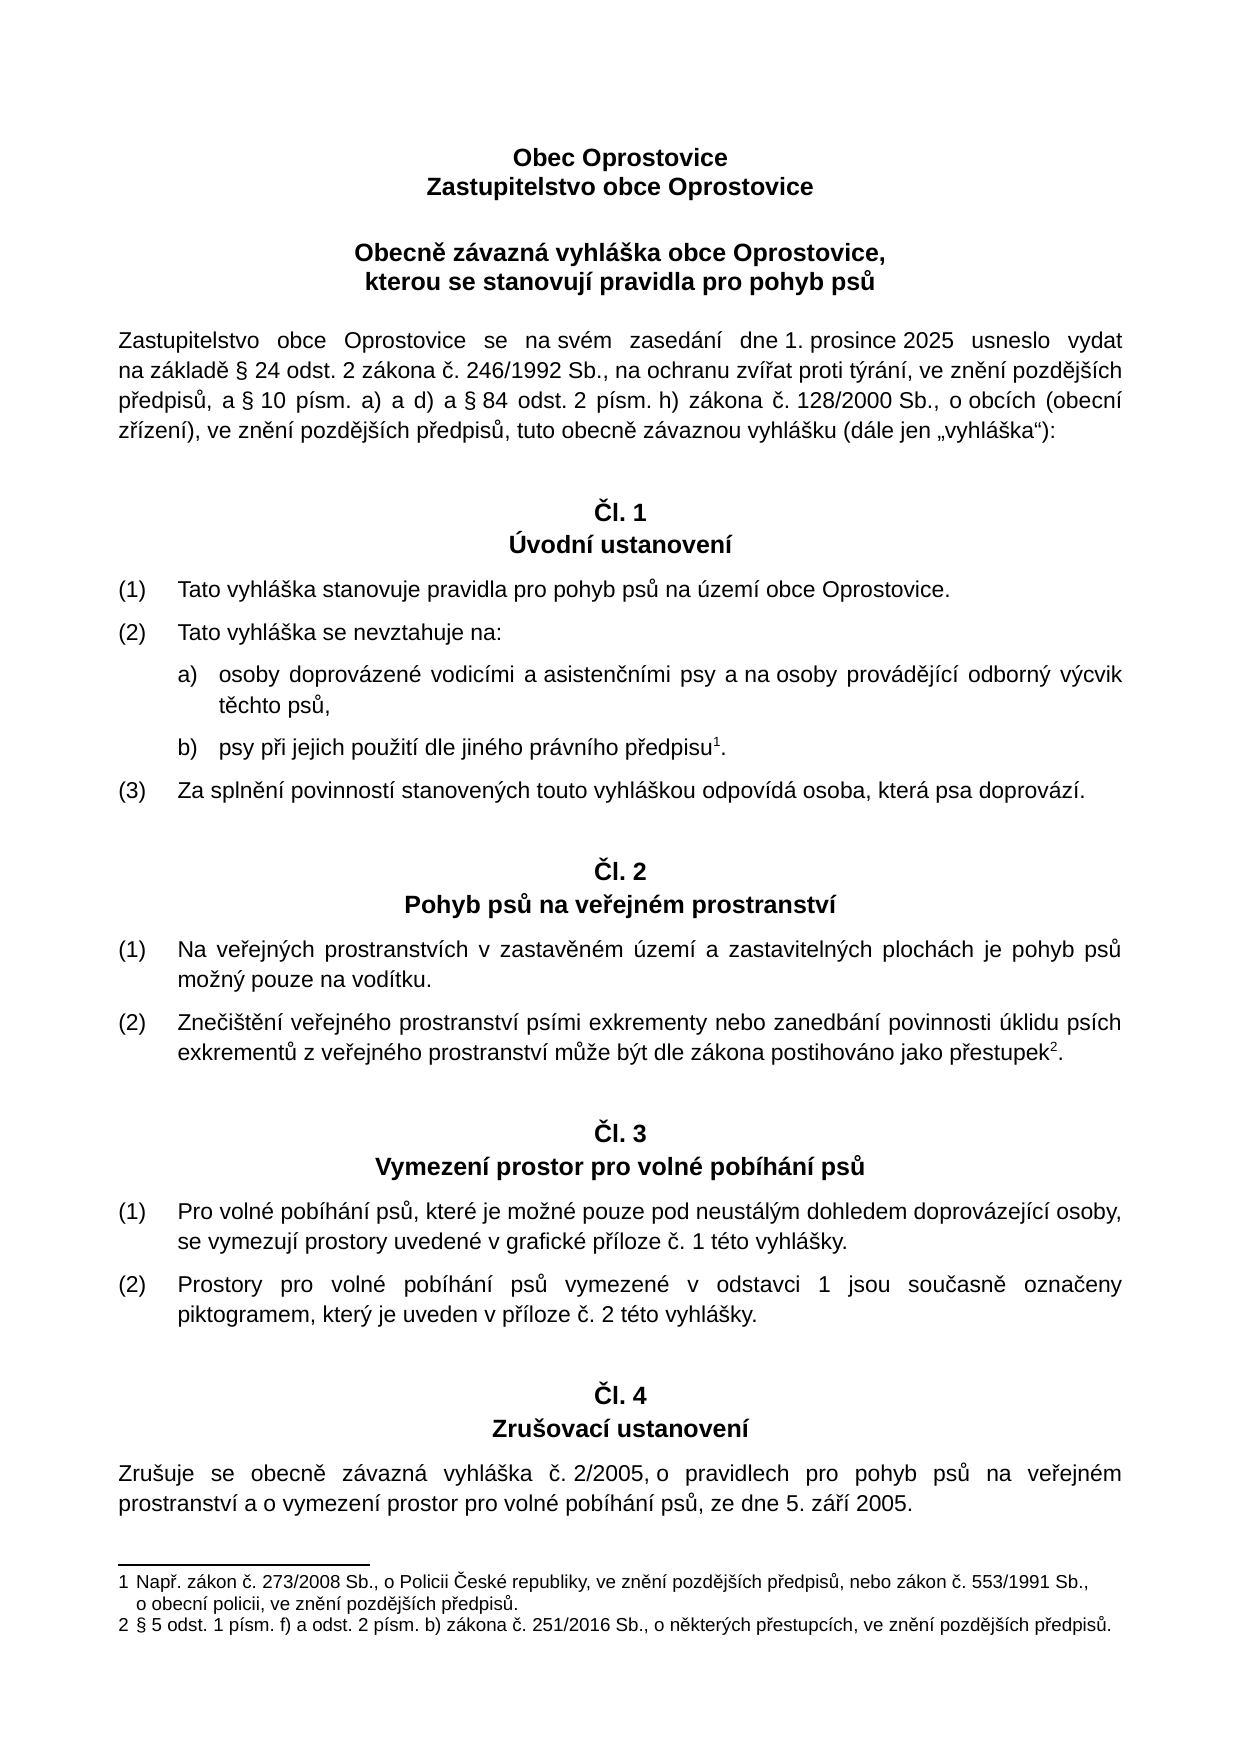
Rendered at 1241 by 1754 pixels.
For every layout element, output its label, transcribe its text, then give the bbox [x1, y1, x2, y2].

list osoby doprovázené vodicími a asistenčními psy a na osoby provádějící odborný výcvik těchto psů, [177, 661, 1122, 718]
subtitle Čl. 1 Úvodní ustanovení [118, 497, 1122, 559]
subtitle Čl. 3 Vymezení prostor pro volné pobíhání psů [118, 1119, 1122, 1181]
list Na veřejných prostranstvích v zastavěném území a zastavitelných plochách je pohyb psů možný pouze na vodítku. [118, 936, 1122, 992]
list Tato vyhláška se nevztahuje na: [118, 619, 1122, 645]
list psy při jejich použití dle jiného právního předpisu. [177, 734, 1122, 761]
subtitle Čl. 2 Pohyb psů na veřejném prostranství [118, 857, 1122, 919]
list § 5 odst. 1 písm. f) a odst. 2 písm. b) zákona č. 251/2016 Sb., o některých přestupcích, ve znění pozdějších předpisů. [118, 1614, 1122, 1635]
text Zastupitelstvo obce Oprostovice se na svém zasedání dne 1. prosince 2025 usneslo vydat na základě § 24 odst. 2 zákona č. 246/1992 Sb., na ochranu zvířat proti týrání, ve znění pozdějších předpisů, a § 10 písm. a) a d) a § 84 odst. 2 písm. h) zákona č. 128/2000 Sb., o obcích (obecní zřízení), ve znění pozdějších předpisů, tuto obecně závaznou vyhlášku (dále jen „vyhláška“): [118, 327, 1122, 444]
list Např. zákon č. 273/2008 Sb., o Policii České republiky, ve znění pozdějších předpisů, nebo zákon č. 553/1991 Sb., o obecní policii, ve znění pozdějších předpisů. [118, 1571, 1122, 1614]
list Za splnění povinností stanovených touto vyhláškou odpovídá osoba, která psa doprovází. [118, 777, 1122, 803]
list Znečištění veřejného prostranství psími exkrementy nebo zanedbání povinnosti úklidu psích exkrementů z veřejného prostranství může být dle zákona postihováno jako přestupek. [118, 1009, 1122, 1065]
list Prostory pro volné pobíhání psů vymezené v odstavci 1 jsou současně označeny piktogramem, který je uveden v příloze č. 2 této vyhlášky. [118, 1271, 1122, 1327]
list Tato vyhláška stanovuje pravidla pro pohyb psů na území obce Oprostovice. [118, 576, 1122, 602]
subtitle Čl. 4 Zrušovací ustanovení [118, 1381, 1122, 1443]
list Pro volné pobíhání psů, které je možné pouze pod neustálým dohledem doprovázející osoby, se vymezují prostory uvedené v grafické příloze č. 1 této vyhlášky. [118, 1198, 1122, 1254]
text Zrušuje se obecně závazná vyhláška č. 2/2005, o pravidlech pro pohyb psů na veřejném prostranství a o vymezení prostor pro volné pobíhání psů, ze dne 5. září 2005. [118, 1459, 1122, 1516]
subtitle Obecně závazná vyhláška obce Oprostovice, kterou se stanovují pravidla pro pohyb psů [118, 238, 1122, 295]
title Obec Oprostovice Zastupitelstvo obce Oprostovice [118, 143, 1122, 201]
